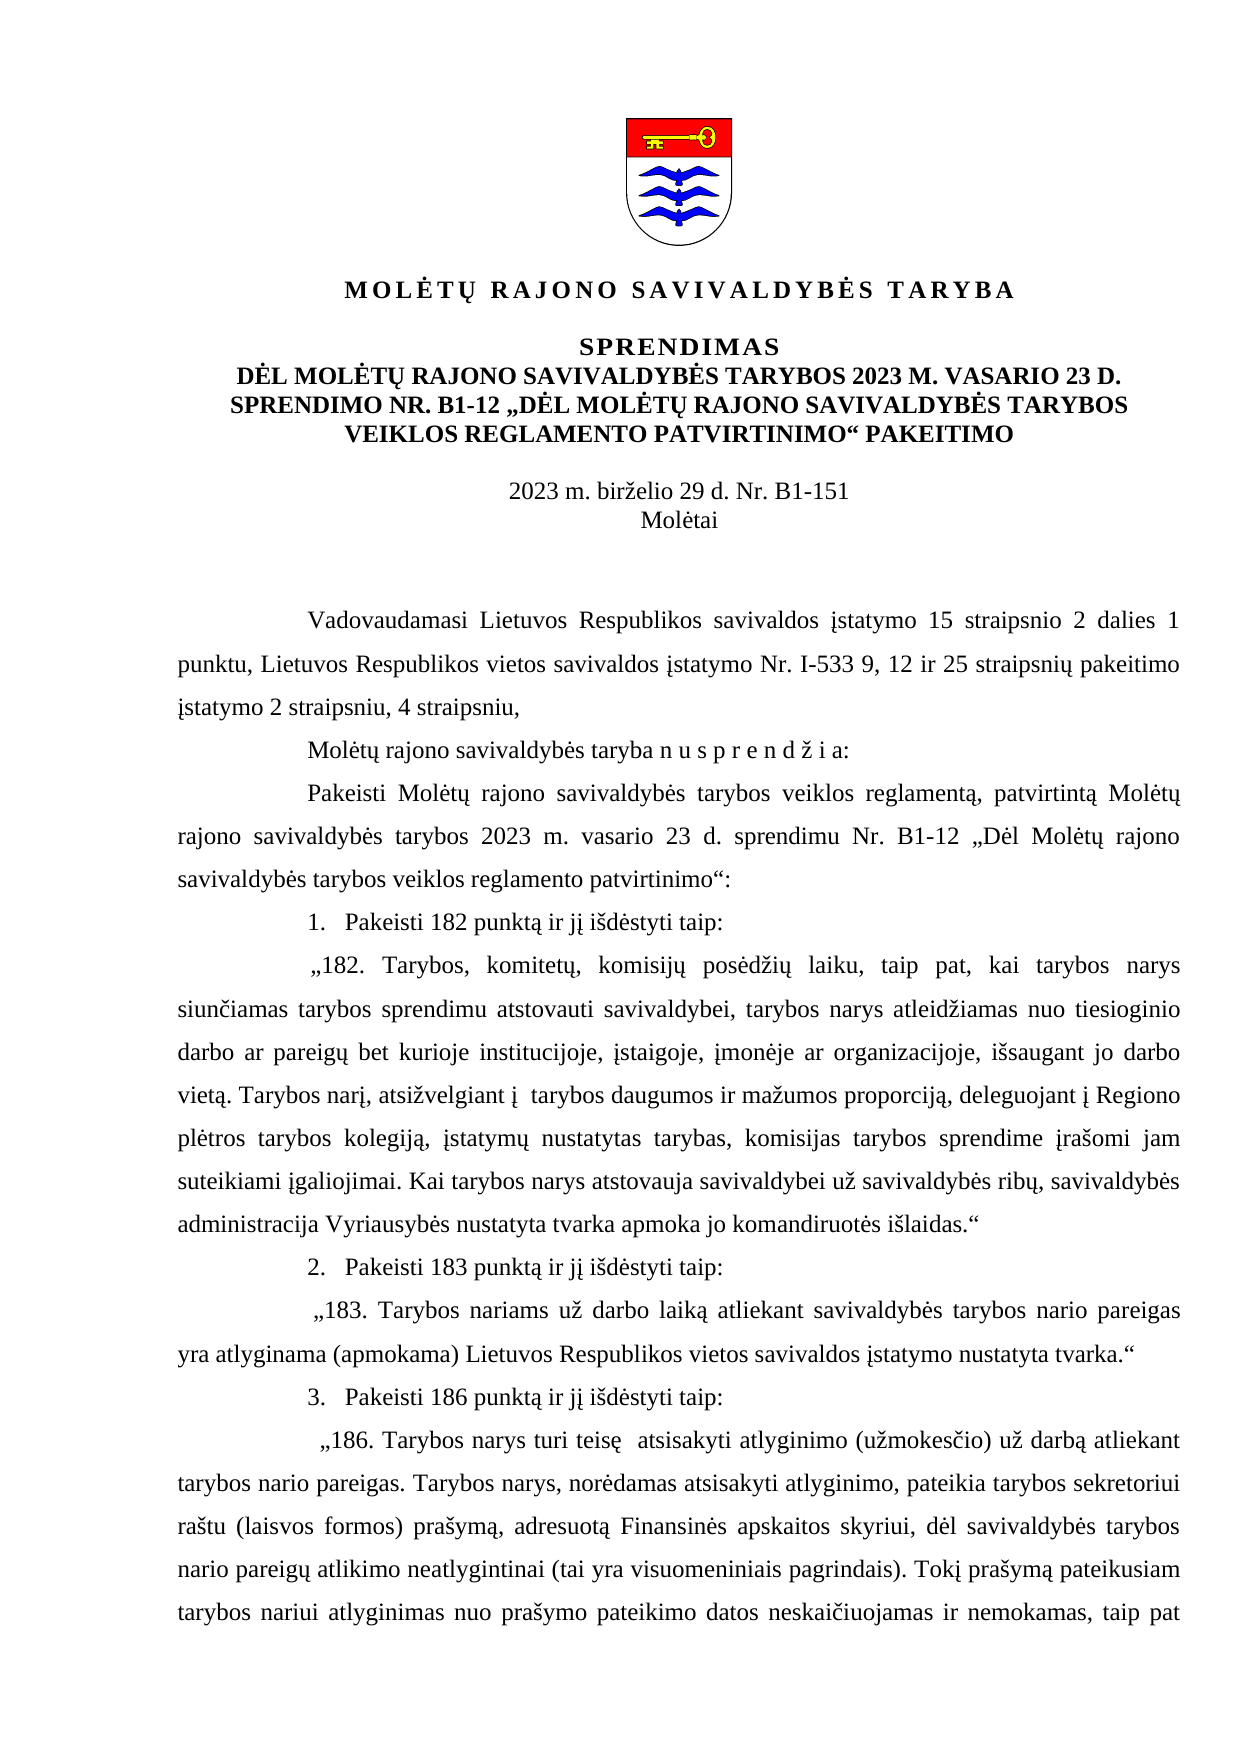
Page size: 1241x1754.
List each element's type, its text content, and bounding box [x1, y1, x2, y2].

text SPRENDIMAS [177, 332, 1181, 361]
text Molėtai [177, 505, 1181, 534]
text 3. Pakeisti 186 punktą ir jį išdėstyti taip: [307, 1382, 1181, 1411]
text Pakeisti Molėtų rajono savivaldybės tarybos veiklos reglamentą, patvirtintą Molėtų rajono savivaldybės tarybos 2023 m. vasario 23 d. sprendimu Nr. B1-12 „Dėl Molėtų rajono savivaldybės tarybos veiklos reglamento patvirtinimo“: [177, 778, 1181, 893]
text Molėtų rajono savivaldybės taryba n u s p r e n d ž i a: [177, 735, 1181, 764]
text Vadovaudamasi Lietuvos Respublikos savivaldos įstatymo 15 straipsnio 2 dalies 1 punktu, Lietuvos Respublikos vietos savivaldos įstatymo Nr. I-533 9, 12 ir 25 straipsnių pakeitimo įstatymo 2 straipsniu, 4 straipsniu, [177, 606, 1181, 721]
text „186. Tarybos narys turi teisę atsisakyti atlyginimo (užmokesčio) už darbą atliekant tarybos nario pareigas. Tarybos narys, norėdamas atsisakyti atlyginimo, pateikia tarybos sekretoriui raštu (laisvos formos) prašymą, adresuotą Finansinės apskaitos skyriui, dėl savivaldybės tarybos nario pareigų atlikimo neatlygintinai (tai yra visuomeniniais pagrindais). Tokį prašymą pateikusiam tarybos nariui atlyginimas nuo prašymo pateikimo datos neskaičiuojamas ir nemokamas, taip pat [177, 1425, 1181, 1626]
text Dėl MOLĖTŲ RAJONO SAVIVALDYBĖS TARYBOS 2023 M. VASARIO 23 D. SPRENDIMO NR. B1-12 „DĖL MOLĖTŲ RAJONO SAVIVALDYBĖS TARYBOS VEIKLOS REGLAMENTO PATVIRTINIMO“ PAKEITIMO [177, 361, 1181, 476]
text 1. Pakeisti 182 punktą ir jį išdėstyti taip: [307, 907, 1181, 936]
text 2023 m. birželio 29 d. Nr. B1-151 [177, 476, 1181, 505]
text „182. Tarybos, komitetų, komisijų posėdžių laiku, taip pat, kai tarybos narys siunčiamas tarybos sprendimu atstovauti savivaldybei, tarybos narys atleidžiamas nuo tiesioginio darbo ar pareigų bet kurioje institucijoje, įstaigoje, įmonėje ar organizacijoje, išsaugant jo darbo vietą. Tarybos narį, atsižvelgiant į tarybos daugumos ir mažumos proporciją, deleguojant į Regiono plėtros tarybos kolegiją, įstatymų nustatytas tarybas, komisijas tarybos sprendime įrašomi jam suteikiami įgaliojimai. Kai tarybos narys atstovauja savivaldybei už savivaldybės ribų, savivaldybės administracija Vyriausybės nustatyta tvarka apmoka jo komandiruotės išlaidas.“ [177, 951, 1181, 1238]
text 2. Pakeisti 183 punktą ir jį išdėstyti taip: [307, 1252, 1181, 1281]
text Molėtų rajono savivaldybės taryba [177, 275, 1181, 304]
text „183. Tarybos nariams už darbo laiką atliekant savivaldybės tarybos nario pareigas yra atlyginama (apmokama) Lietuvos Respublikos vietos savivaldos įstatymo nustatyta tvarka.“ [177, 1296, 1181, 1367]
